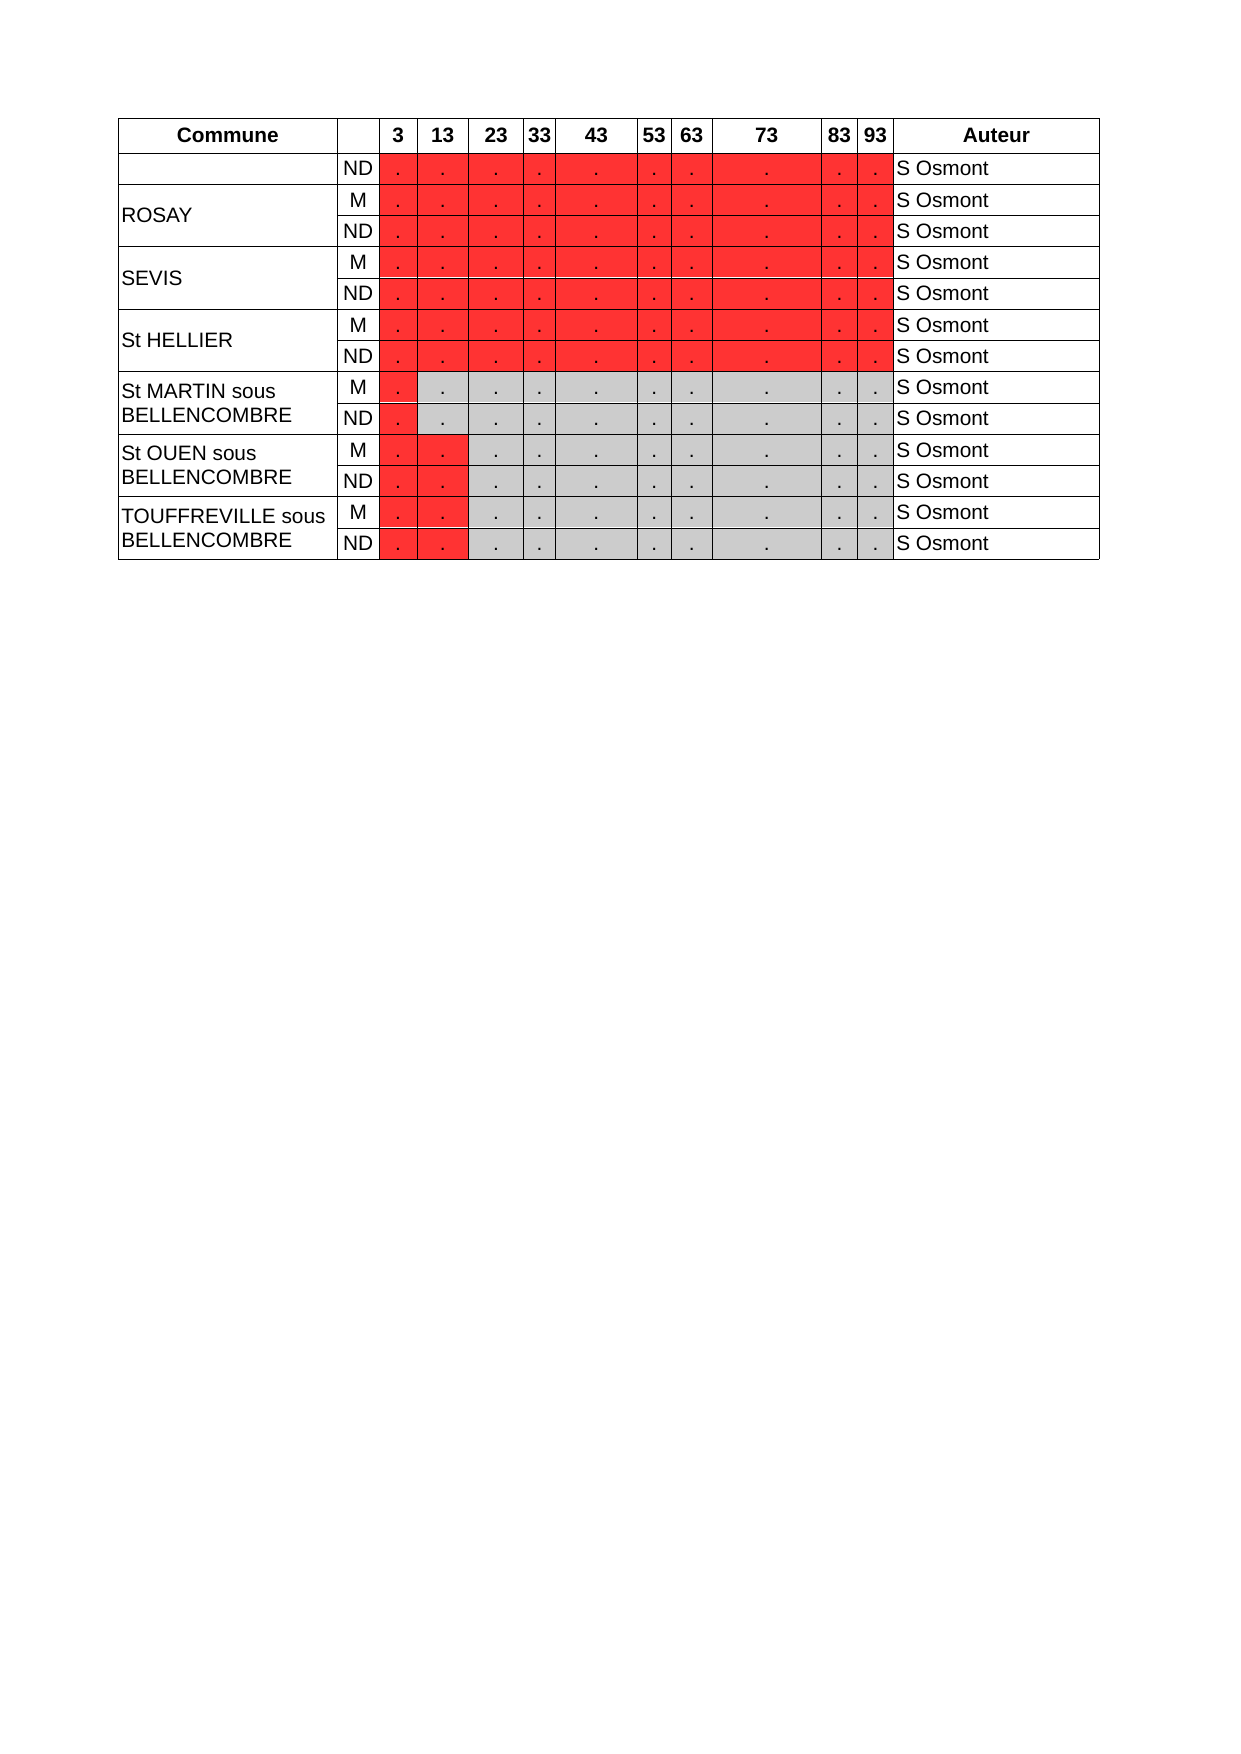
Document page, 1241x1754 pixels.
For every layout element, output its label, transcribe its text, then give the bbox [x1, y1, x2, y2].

table_cell . [672, 247, 712, 277]
table_cell . [858, 185, 893, 215]
table_cell . [713, 185, 821, 215]
table_cell . [556, 529, 637, 559]
table_cell . [469, 279, 523, 309]
table_cell ND [338, 216, 379, 246]
table_cell . [524, 279, 555, 309]
table_cell S Osmont [894, 372, 1099, 402]
table_cell . [858, 497, 893, 527]
table_cell . [713, 341, 821, 371]
table_cell S Osmont [894, 466, 1099, 496]
table_cell . [418, 247, 468, 277]
table_cell . [672, 466, 712, 496]
table_cell ND [338, 341, 379, 371]
table_header 23 [469, 119, 523, 152]
table_cell . [418, 497, 468, 527]
table_cell . [822, 466, 857, 496]
table_cell . [672, 529, 712, 559]
table_cell . [469, 497, 523, 527]
table_cell SEVIS [119, 247, 337, 309]
table_cell . [556, 279, 637, 309]
table_cell ND [338, 466, 379, 496]
table_cell . [713, 466, 821, 496]
table_cell S Osmont [894, 404, 1099, 434]
table_cell . [380, 372, 417, 402]
table_cell . [672, 154, 712, 184]
table_cell . [524, 216, 555, 246]
table_cell . [638, 372, 671, 402]
table_cell . [556, 154, 637, 184]
table_cell . [822, 529, 857, 559]
table_header 53 [638, 119, 671, 152]
table_cell S Osmont [894, 529, 1099, 559]
table_cell . [380, 216, 417, 246]
table_cell . [380, 404, 417, 434]
table_header [338, 119, 379, 152]
table_cell . [469, 529, 523, 559]
table_cell ND [338, 404, 379, 434]
table_cell . [713, 247, 821, 277]
table_cell . [418, 466, 468, 496]
table_cell . [638, 497, 671, 527]
table_cell . [380, 497, 417, 527]
table_cell M [338, 247, 379, 277]
table_cell S Osmont [894, 497, 1099, 527]
table_cell . [638, 466, 671, 496]
table_cell . [858, 279, 893, 309]
table_cell . [672, 216, 712, 246]
table_cell M [338, 372, 379, 402]
table_cell . [469, 341, 523, 371]
table_cell . [556, 341, 637, 371]
table_cell . [380, 154, 417, 184]
table_cell . [418, 154, 468, 184]
table_cell M [338, 497, 379, 527]
table_cell . [822, 247, 857, 277]
table_cell . [638, 341, 671, 371]
table_cell S Osmont [894, 435, 1099, 465]
table_cell ROSAY [119, 185, 337, 246]
table_cell . [418, 310, 468, 340]
table_cell . [858, 372, 893, 402]
table_cell S Osmont [894, 154, 1099, 184]
table_cell . [858, 247, 893, 277]
table_cell . [713, 310, 821, 340]
table_header 13 [418, 119, 468, 152]
table_cell . [469, 185, 523, 215]
table_cell . [380, 247, 417, 277]
table_cell . [822, 372, 857, 402]
table_cell ND [338, 154, 379, 184]
table_cell . [638, 216, 671, 246]
table_cell . [638, 247, 671, 277]
table_cell . [672, 185, 712, 215]
table_cell . [418, 529, 468, 559]
table_cell . [822, 404, 857, 434]
table_cell . [672, 497, 712, 527]
table_cell . [524, 185, 555, 215]
table_cell . [418, 404, 468, 434]
table_cell . [380, 435, 417, 465]
table_cell . [524, 497, 555, 527]
table_cell . [556, 404, 637, 434]
table_cell . [822, 435, 857, 465]
table_cell S Osmont [894, 185, 1099, 215]
table_cell . [672, 435, 712, 465]
table_cell St OUEN sous BELLENCOMBRE [119, 435, 337, 496]
table_cell . [524, 310, 555, 340]
table_cell . [638, 435, 671, 465]
table_cell S Osmont [894, 279, 1099, 309]
table_cell ND [338, 529, 379, 559]
table_cell . [672, 404, 712, 434]
table_cell . [858, 216, 893, 246]
table_cell ND [338, 279, 379, 309]
table_cell . [556, 466, 637, 496]
table_header 43 [556, 119, 637, 152]
table_cell . [524, 341, 555, 371]
table_cell . [418, 185, 468, 215]
table_cell . [713, 216, 821, 246]
table_cell . [822, 216, 857, 246]
table_cell . [469, 372, 523, 402]
table_cell . [822, 279, 857, 309]
table_cell . [524, 466, 555, 496]
table_cell . [524, 372, 555, 402]
table_cell . [556, 247, 637, 277]
table_header 33 [524, 119, 555, 152]
table_cell . [556, 216, 637, 246]
table_cell . [524, 435, 555, 465]
table_cell . [556, 497, 637, 527]
table_cell . [713, 372, 821, 402]
table_cell . [524, 154, 555, 184]
table_cell [119, 154, 337, 184]
table_header 3 [380, 119, 417, 152]
table_header Commune [119, 119, 337, 152]
table_cell S Osmont [894, 310, 1099, 340]
table_cell . [638, 279, 671, 309]
table_cell . [524, 404, 555, 434]
table_cell . [822, 341, 857, 371]
table_cell . [858, 435, 893, 465]
table_cell . [380, 466, 417, 496]
table_cell . [858, 466, 893, 496]
table_cell S Osmont [894, 341, 1099, 371]
table_cell . [469, 435, 523, 465]
table_cell . [672, 310, 712, 340]
table_cell . [858, 529, 893, 559]
table_cell . [822, 154, 857, 184]
table_header 83 [822, 119, 857, 152]
table_cell . [822, 310, 857, 340]
table_cell . [556, 185, 637, 215]
table_cell . [858, 310, 893, 340]
table_cell . [672, 279, 712, 309]
table_cell . [713, 435, 821, 465]
table_header 93 [858, 119, 893, 152]
table_cell . [713, 497, 821, 527]
table_cell . [638, 154, 671, 184]
table_cell . [713, 279, 821, 309]
table_cell . [469, 154, 523, 184]
table_cell . [556, 435, 637, 465]
table_cell . [638, 529, 671, 559]
table_cell M [338, 435, 379, 465]
table_cell . [469, 404, 523, 434]
table_header 73 [713, 119, 821, 152]
table_cell . [380, 279, 417, 309]
table_cell . [380, 310, 417, 340]
table_cell . [713, 154, 821, 184]
table_cell . [713, 404, 821, 434]
table_cell . [418, 279, 468, 309]
table_cell . [638, 185, 671, 215]
table_cell . [380, 341, 417, 371]
table_cell . [556, 372, 637, 402]
table_cell St HELLIER [119, 310, 337, 371]
table_cell . [418, 341, 468, 371]
table_cell S Osmont [894, 247, 1099, 277]
table_cell . [638, 404, 671, 434]
table_cell . [380, 185, 417, 215]
table_cell S Osmont [894, 216, 1099, 246]
table_header Auteur [894, 119, 1099, 152]
table_cell . [822, 497, 857, 527]
table_cell . [524, 529, 555, 559]
table_cell . [672, 341, 712, 371]
table_cell M [338, 185, 379, 215]
table_cell . [638, 310, 671, 340]
table_cell . [380, 529, 417, 559]
table_cell . [556, 310, 637, 340]
table_cell . [858, 404, 893, 434]
table_cell . [418, 216, 468, 246]
table_cell TOUFFREVILLE sous BELLENCOMBRE [119, 497, 337, 559]
table_cell . [713, 529, 821, 559]
table_cell . [469, 310, 523, 340]
table_cell . [858, 154, 893, 184]
table_cell . [858, 341, 893, 371]
table_cell St MARTIN sous BELLENCOMBRE [119, 372, 337, 434]
table_cell . [469, 247, 523, 277]
table_cell M [338, 310, 379, 340]
table_cell . [469, 466, 523, 496]
table_cell . [822, 185, 857, 215]
table_cell . [672, 372, 712, 402]
table_cell . [469, 216, 523, 246]
table_cell . [418, 435, 468, 465]
table_header 63 [672, 119, 712, 152]
table_cell . [524, 247, 555, 277]
table_cell . [418, 372, 468, 402]
